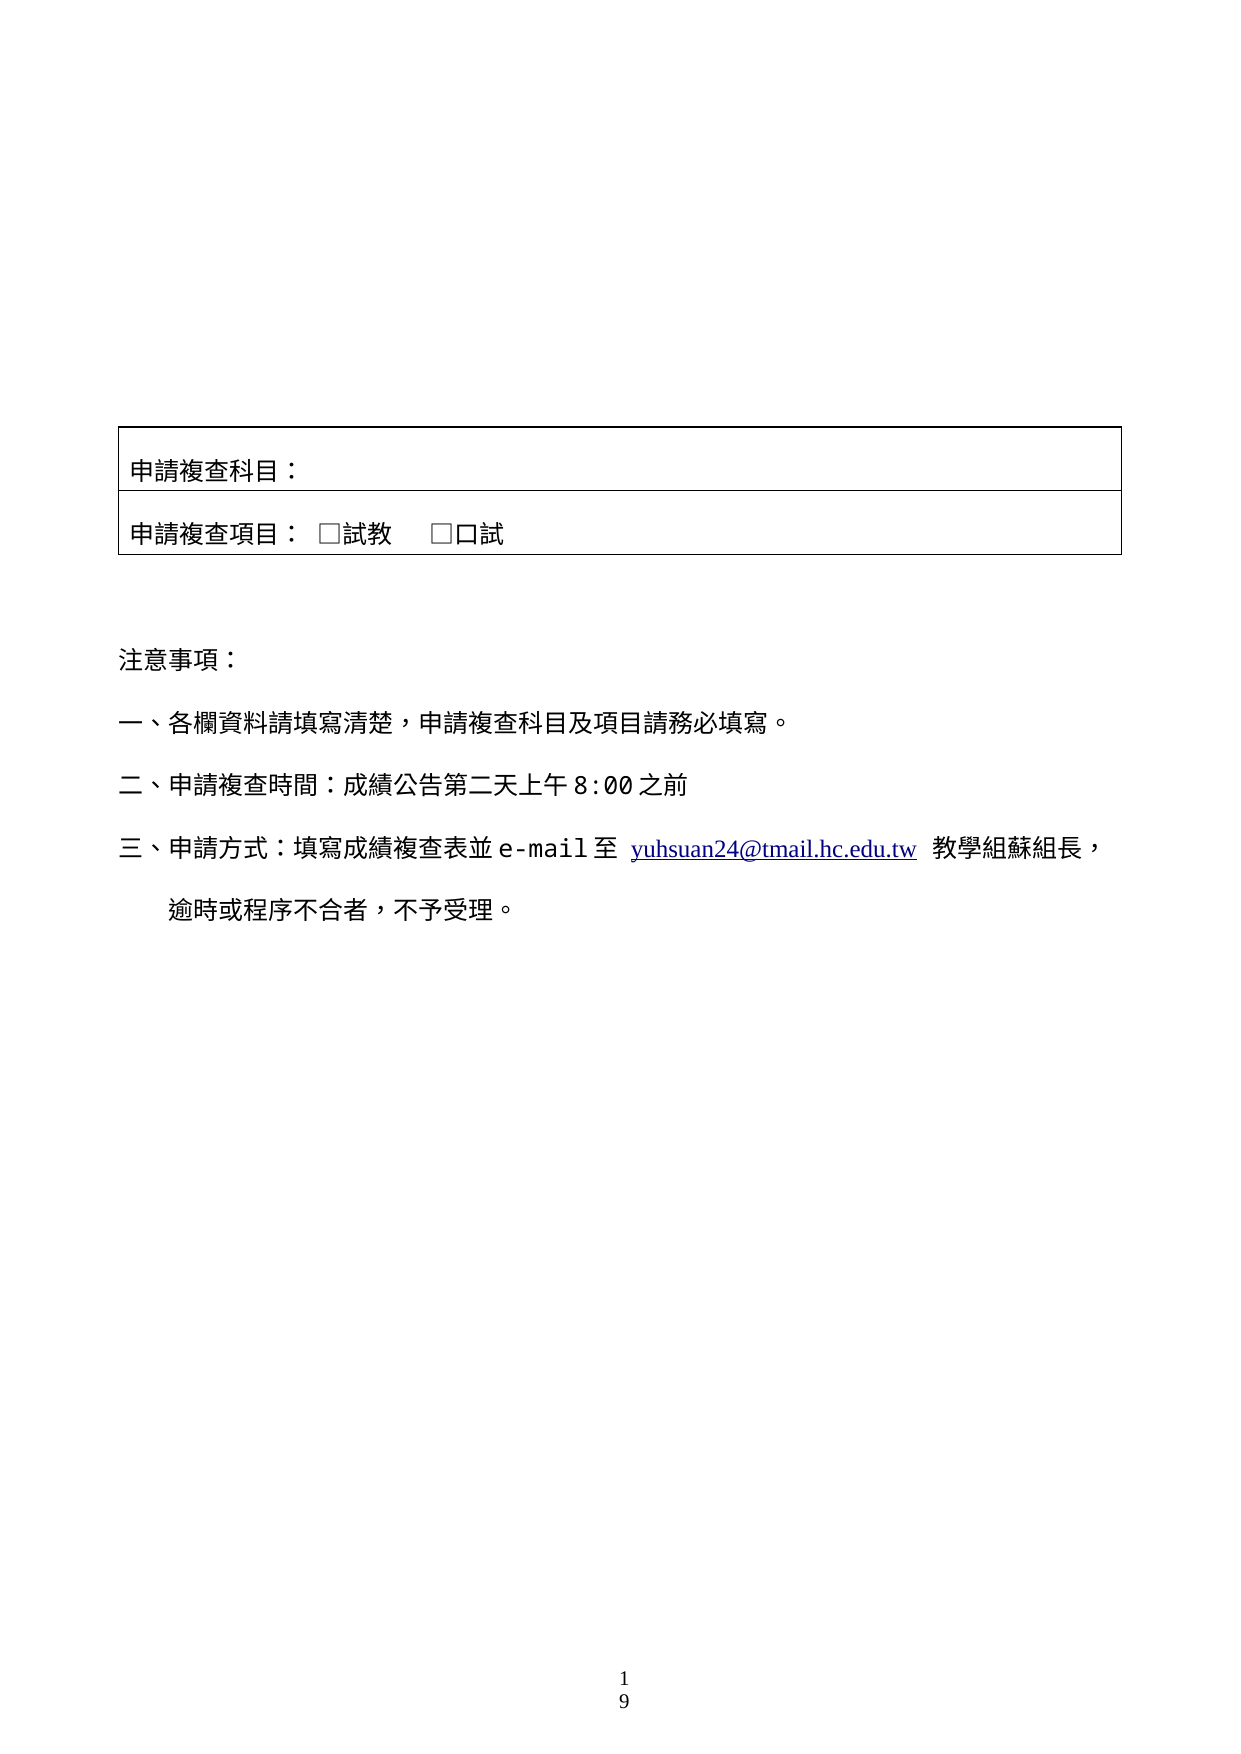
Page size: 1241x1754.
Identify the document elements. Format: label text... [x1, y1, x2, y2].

text 注意事項： [118, 617, 1122, 679]
table_cell 申請複查項目： □試教 □口試 [119, 491, 1121, 553]
table_cell 申請複查科目： [119, 428, 1121, 490]
text 一、各欄資料請填寫清楚，申請複查科目及項目請務必填寫。 [118, 679, 1122, 742]
text 二、申請複查時間：成績公告第二天上午8:00之前 [118, 742, 1122, 804]
text 三、申請方式：填寫成績複查表並e-mail至 yuhsuan24@tmail.hc.edu.tw 教學組蘇組長，逾時或程序不合者，不予受理。 [118, 804, 1122, 929]
